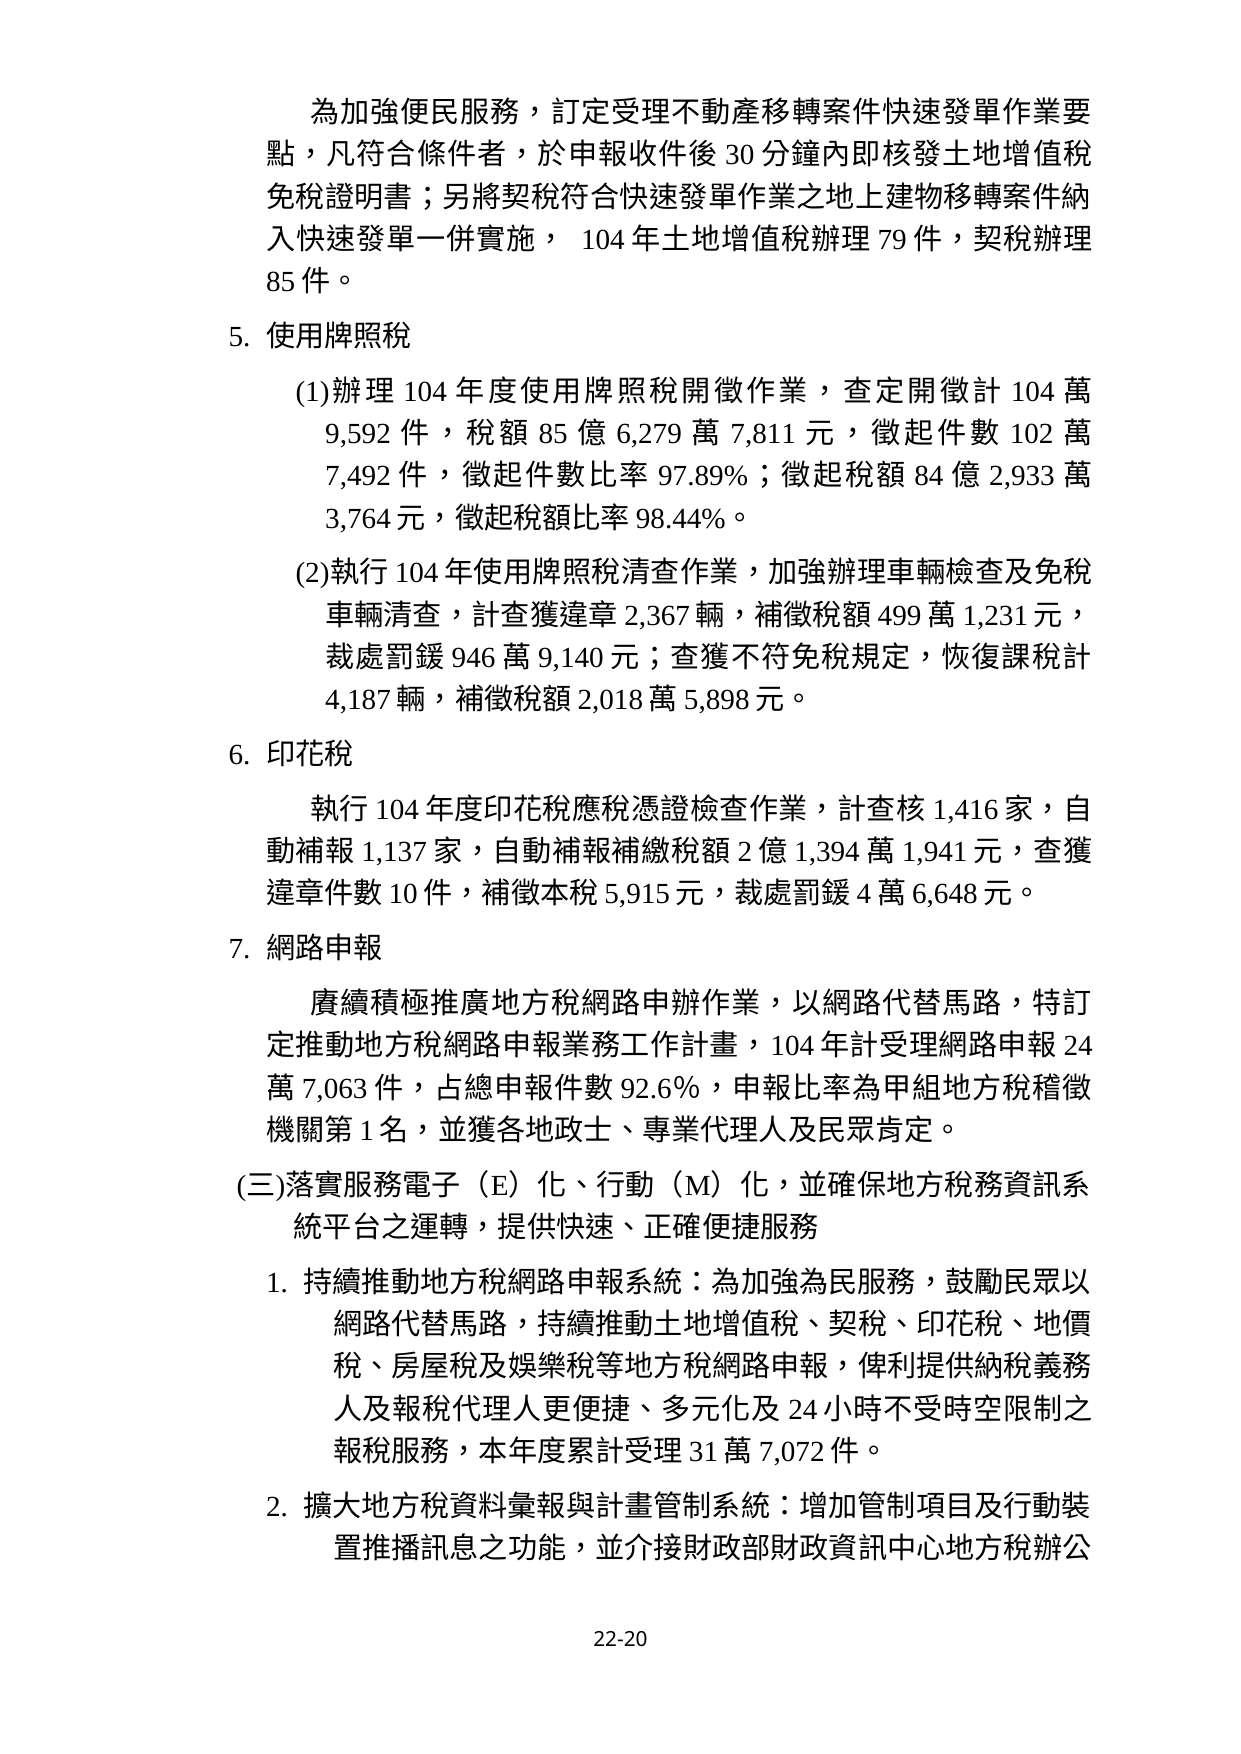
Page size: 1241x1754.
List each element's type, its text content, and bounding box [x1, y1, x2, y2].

list 印花稅 [148, 731, 1092, 773]
list 持續推動地方稅網路申報系統：為加強為民服務，鼓勵民眾以網路代替馬路，持續推動土地增值稅、契稅、印花稅、地價稅、房屋稅及娛樂稅等地方稅網路申報，俾利提供納稅義務人及報稅代理人更便捷、多元化及24小時不受時空限制之報稅服務，本年度累計受理31萬7,072件。 [266, 1258, 1092, 1470]
list 擴大地方稅資料彙報與計畫管制系統：增加管制項目及行動裝置推播訊息之功能，並介接財政部財政資訊中心地方稅辦公 [266, 1482, 1092, 1567]
text 執行104年度印花稅應稅憑證檢查作業，計查核1,416家，自動補報1,137家，自動補報補繳稅額2億1,394萬1,941元，查獲違章件數10件，補徵本稅5,915元，裁處罰鍰4萬6,648元。 [266, 786, 1092, 912]
text 為加強便民服務，訂定受理不動產移轉案件快速發單作業要點，凡符合條件者，於申報收件後30分鐘內即核發土地增值稅免稅證明書；另將契稅符合快速發單作業之地上建物移轉案件納入快速發單一併實施， 104年土地增值稅辦理79件，契稅辦理85件。 [266, 89, 1092, 300]
text (1)辦理104年度使用牌照稅開徵作業，查定開徵計104萬9,592件，稅額85億6,279萬7,811元，徵起件數102萬7,492件，徵起件數比率97.89%；徵起稅額84億2,933萬3,764元，徵起稅額比率98.44%。 [295, 367, 1092, 537]
text (三)落實服務電子（E）化、行動（M）化，並確保地方稅務資訊系統平台之運轉，提供快速、正確便捷服務 [236, 1161, 1092, 1246]
list 使用牌照稅 [148, 313, 1092, 355]
text 賡續積極推廣地方稅網路申辦作業，以網路代替馬路，特訂定推動地方稅網路申報業務工作計畫，104年計受理網路申報24萬7,063件，占總申報件數92.6％，申報比率為甲組地方稅稽徵機關第1名，並獲各地政士、專業代理人及民眾肯定。 [266, 980, 1092, 1149]
text (2)執行104年使用牌照稅清查作業，加強辦理車輛檢查及免稅車輛清查，計查獲違章2,367輛，補徵稅額499萬1,231元，裁處罰鍰946萬9,140元；查獲不符免稅規定，恢復課稅計4,187輛，補徵稅額2,018萬5,898元。 [295, 549, 1092, 718]
list 網路申報 [148, 925, 1092, 967]
